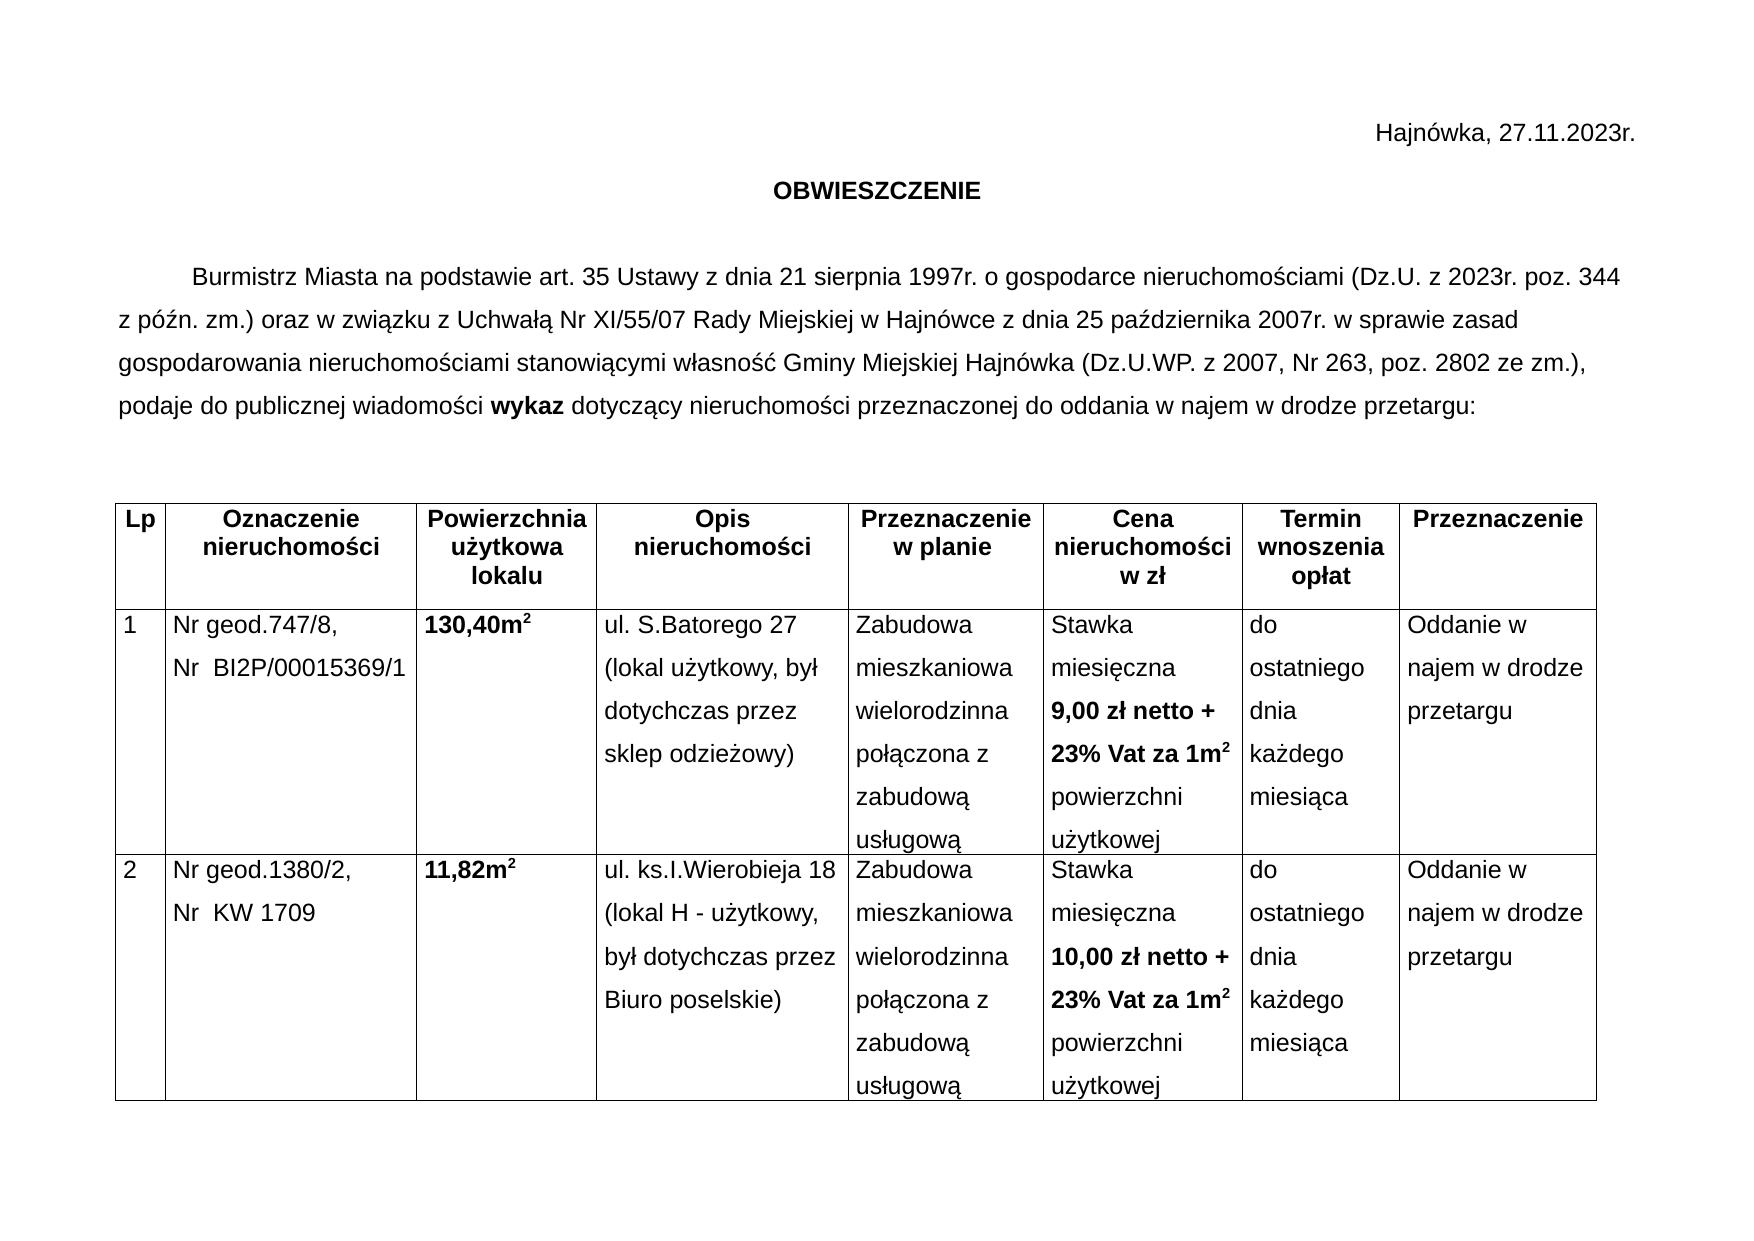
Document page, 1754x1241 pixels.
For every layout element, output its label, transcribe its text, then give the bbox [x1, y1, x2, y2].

table_cell 2 [116, 855, 165, 1100]
table_cell Nr geod.747/8, Nr BI2P/00015369/1 [166, 610, 416, 854]
table_cell Nr geod.1380/2, Nr KW 1709 [166, 855, 416, 1100]
table_cell ul. S.Batorego 27 (lokal użytkowy, był dotychczas przez sklep odzieżowy) [597, 610, 848, 854]
subtitle OBWIESZCZENIE [118, 176, 1636, 204]
table_header Przeznaczenie [1400, 504, 1596, 609]
table_header Oznaczenie nieruchomości [166, 504, 416, 609]
table_cell ul. ks.I.Wierobieja 18 (lokal H - użytkowy, był dotychczas przez Biuro poselskie) [597, 855, 848, 1100]
table_header Powierzchnia użytkowa lokalu [417, 504, 596, 609]
table_cell Zabudowa mieszkaniowa wielorodzinna połączona z zabudową usługową [849, 855, 1043, 1100]
text Burmistrz Miasta na podstawie art. 35 Ustawy z dnia 21 sierpnia 1997r. o gospodarce nieruchomościami (Dz.U. z 2023r. poz. 344 z późn. zm.) oraz w związku z Uchwałą Nr XI/55/07 Rady Miejskiej w Hajnówce z dnia 25 października 2007r. w sprawie zasad gospodarowania nieruchomościami stanowiącymi własność Gminy Miejskiej Hajnówka (Dz.U.WP. z 2007, Nr 263, poz. 2802 ze zm.), podaje do publicznej wiadomości wykaz dotyczący nieruchomości przeznaczonej do oddania w najem w drodze przetargu: [118, 262, 1636, 420]
table_header Termin wnoszenia opłat [1243, 504, 1399, 609]
table_cell 1 [116, 610, 165, 854]
table_cell 11,82m2 [417, 855, 596, 1100]
table_cell Stawka miesięczna 10,00 zł netto + 23% Vat za 1m2 powierzchni użytkowej [1044, 855, 1242, 1100]
table_header Lp [116, 504, 165, 609]
table_cell Oddanie w najem w drodze przetargu [1400, 610, 1596, 854]
table_cell 130,40m2 [417, 610, 596, 854]
text Hajnówka, 27.11.2023r. [118, 118, 1636, 147]
table_header Opis nieruchomości [597, 504, 848, 609]
table_header Cena nieruchomości w zł [1044, 504, 1242, 609]
table_cell do ostatniego dnia każdego miesiąca [1243, 610, 1399, 854]
table_cell do ostatniego dnia każdego miesiąca [1243, 855, 1399, 1100]
table_cell Stawka miesięczna 9,00 zł netto + 23% Vat za 1m2 powierzchni użytkowej [1044, 610, 1242, 854]
table_cell Zabudowa mieszkaniowa wielorodzinna połączona z zabudową usługową [849, 610, 1043, 854]
table_header Przeznaczenie w planie [849, 504, 1043, 609]
table_cell Oddanie w najem w drodze przetargu [1400, 855, 1596, 1100]
